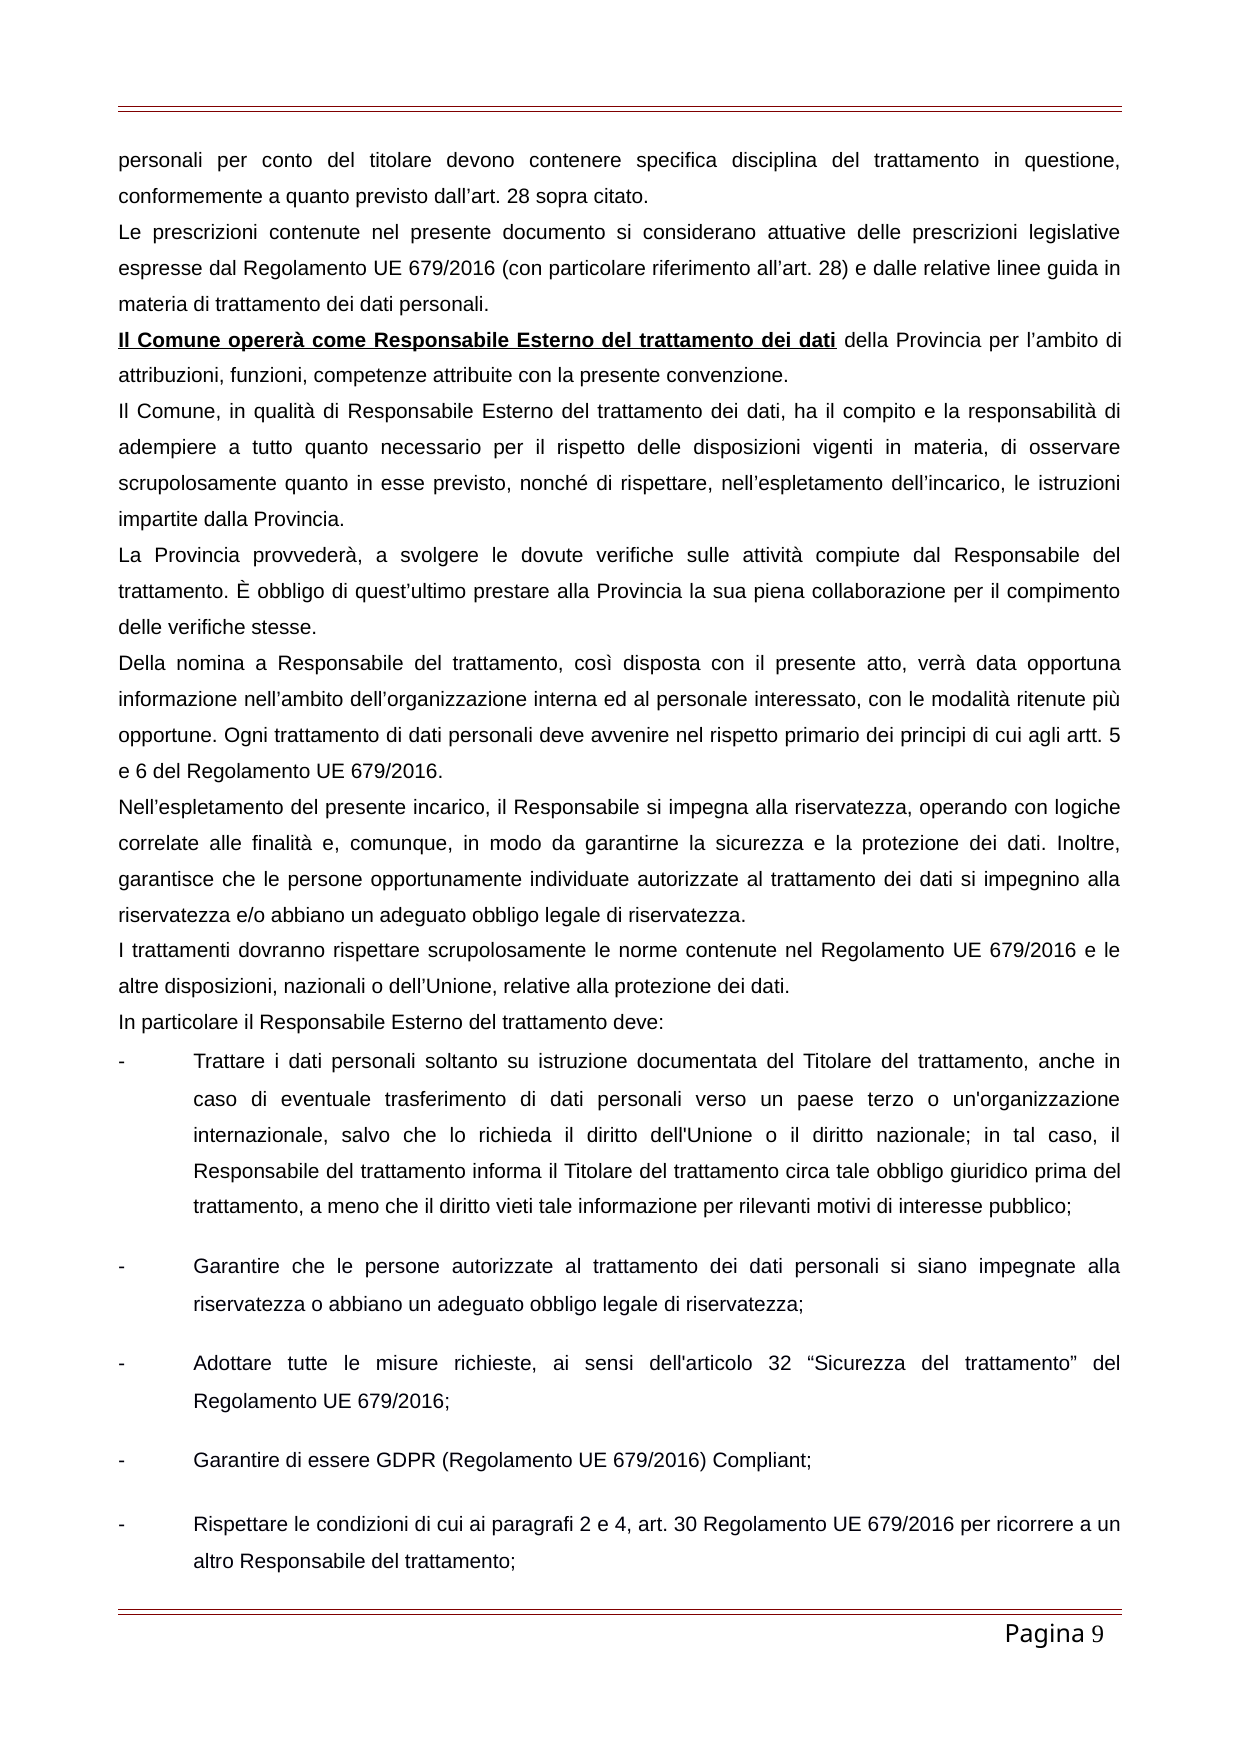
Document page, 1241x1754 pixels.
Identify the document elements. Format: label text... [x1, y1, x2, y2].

text Della nomina a Responsabile del trattamento, così disposta con il presente atto, verrà data opportuna informazione nell’ambito dell’organizzazione interna ed al personale interessato, con le modalità ritenute più opportune. Ogni trattamento di dati personali deve avvenire nel rispetto primario dei principi di cui agli artt. 5 e 6 del Regolamento UE 679/2016. [118, 651, 1122, 783]
text Il Comune, in qualità di Responsabile Esterno del trattamento dei dati, ha il compito e la responsabilità di adempiere a tutto quanto necessario per il rispetto delle disposizioni vigenti in materia, di osservare scrupolosamente quanto in esse previsto, nonché di rispettare, nell’espletamento dell’incarico, le istruzioni impartite dalla Provincia. [118, 399, 1122, 531]
text La Provincia provvederà, a svolgere le dovute verifiche sulle attività compiute dal Responsabile del trattamento. È obbligo di quest’ultimo prestare alla Provincia la sua piena collaborazione per il compimento delle verifiche stesse. [118, 543, 1122, 639]
list Rispettare le condizioni di cui ai paragrafi 2 e 4, art. 30 Regolamento UE 679/2016 per ricorrere a un altro Responsabile del trattamento; [118, 1509, 1122, 1573]
text In particolare il Responsabile Esterno del trattamento deve: [118, 1010, 1122, 1034]
list Trattare i dati personali soltanto su istruzione documentata del Titolare del trattamento, anche in caso di eventuale trasferimento di dati personali verso un paese terzo o un'organizzazione internazionale, salvo che lo richieda il diritto dell'Unione o il diritto nazionale; in tal caso, il Responsabile del trattamento informa il Titolare del trattamento circa tale obbligo giuridico prima del trattamento, a meno che il diritto vieti tale informazione per rilevanti motivi di interesse pubblico; [118, 1046, 1122, 1218]
text Le prescrizioni contenute nel presente documento si considerano attuative delle prescrizioni legislative espresse dal Regolamento UE 679/2016 (con particolare riferimento all’art. 28) e dalle relative linee guida in materia di trattamento dei dati personali. [118, 219, 1122, 315]
text I trattamenti dovranno rispettare scrupolosamente le norme contenute nel Regolamento UE 679/2016 e le altre disposizioni, nazionali o dell’Unione, relative alla protezione dei dati. [118, 938, 1122, 998]
list Garantire che le persone autorizzate al trattamento dei dati personali si siano impegnate alla riservatezza o abbiano un adeguato obbligo legale di riservatezza; [118, 1251, 1122, 1316]
list Adottare tutte le misure richieste, ai sensi dell'articolo 32 “Sicurezza del trattamento” del Regolamento UE 679/2016; [118, 1348, 1122, 1413]
text Il Comune opererà come Responsabile Esterno del trattamento dei dati della Provincia per l’ambito di attribuzioni, funzioni, competenze attribuite con la presente convenzione. [118, 327, 1122, 387]
text Nell’espletamento del presente incarico, il Responsabile si impegna alla riservatezza, operando con logiche correlate alle finalità e, comunque, in modo da garantirne la sicurezza e la protezione dei dati. Inoltre, garantisce che le persone opportunamente individuate autorizzate al trattamento dei dati si impegnino alla riservatezza e/o abbiano un adeguato obbligo legale di riservatezza. [118, 794, 1122, 926]
text personali per conto del titolare devono contenere specifica disciplina del trattamento in questione, conformemente a quanto previsto dall’art. 28 sopra citato. [118, 148, 1122, 208]
list Garantire di essere GDPR (Regolamento UE 679/2016) Compliant; [118, 1446, 1122, 1474]
